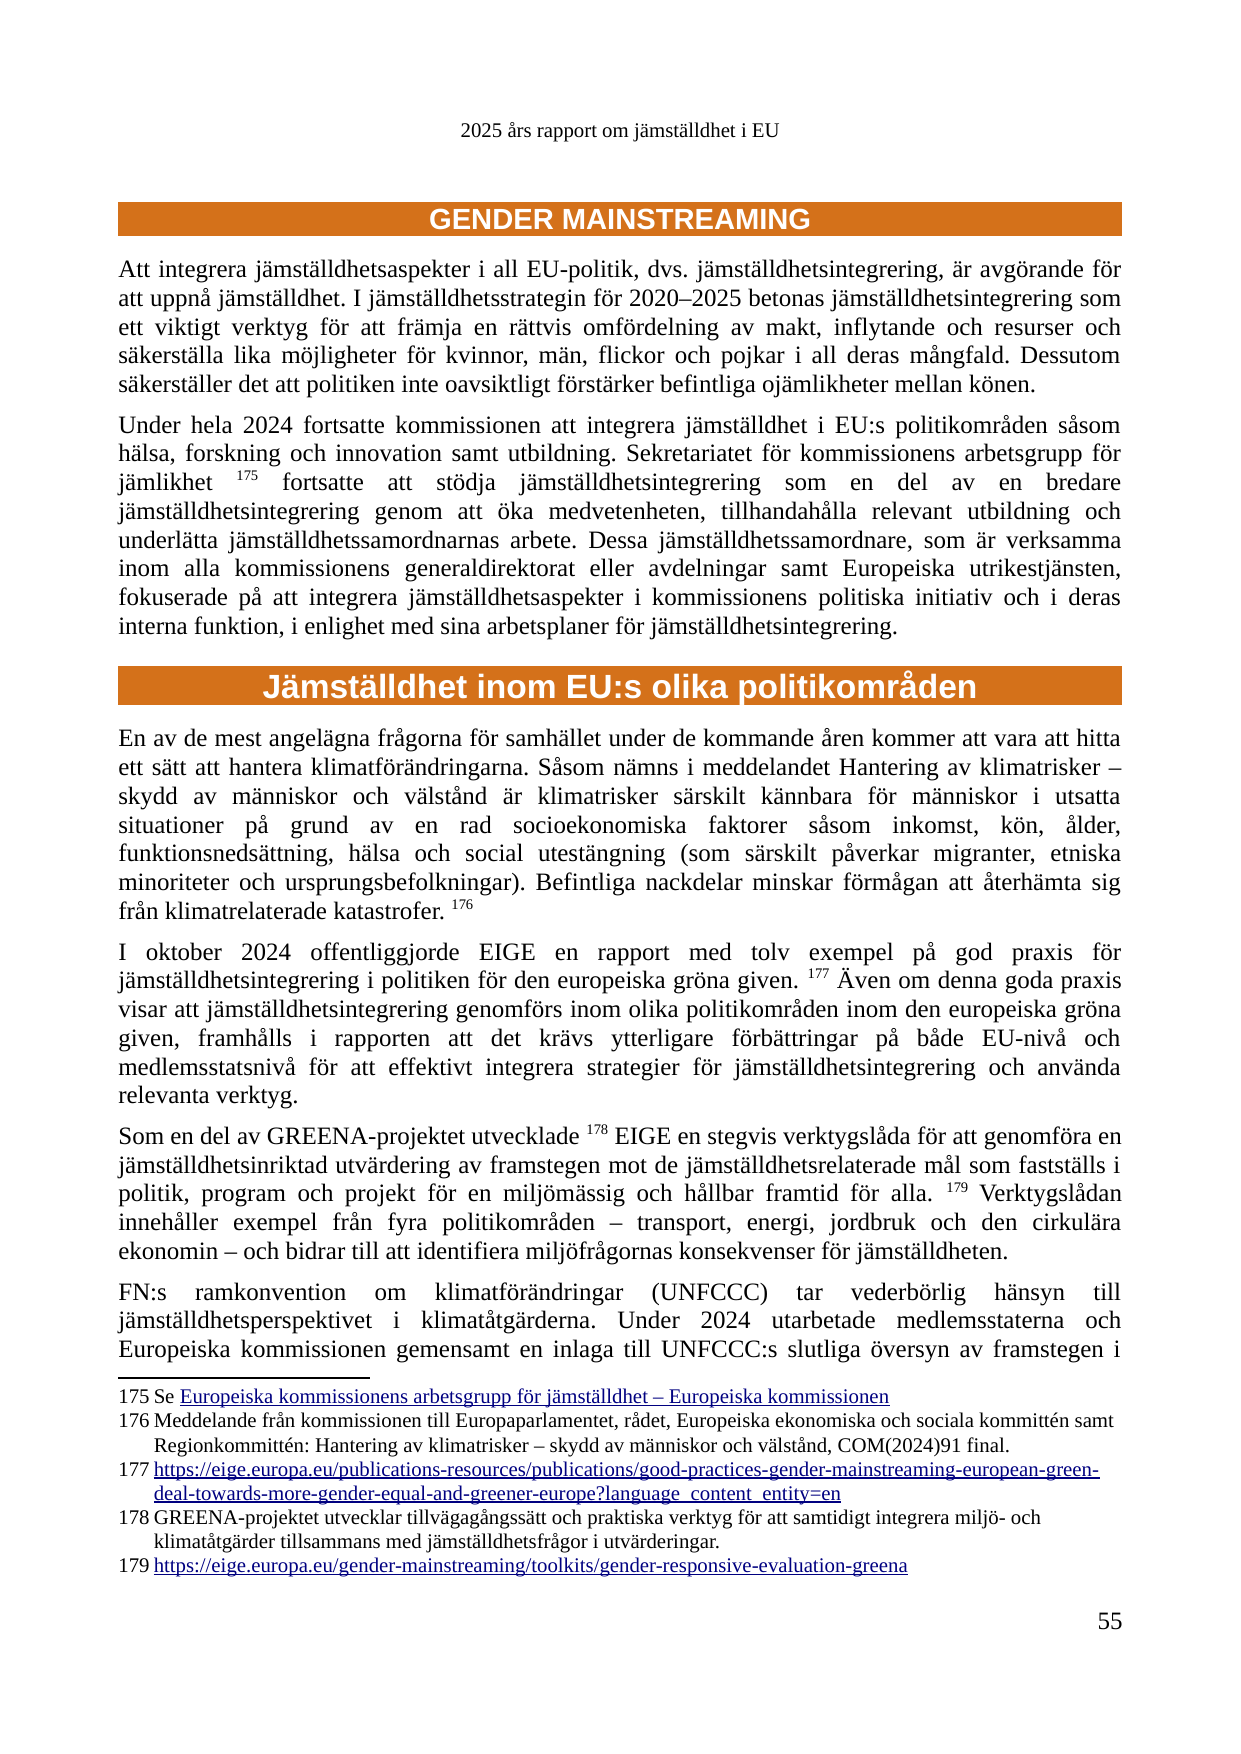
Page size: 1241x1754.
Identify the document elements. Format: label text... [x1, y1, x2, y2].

text Se Europeiska kommissionens arbetsgrupp för jämställdhet – Europeiska kommissionen [118, 1384, 1122, 1408]
text Under hela 2024 fortsatte kommissionen att integrera jämställdhet i EU:s politikområden såsom hälsa, forskning och innovation samt utbildning. Sekretariatet för kommissionens arbetsgrupp för jämlikhet fortsatte att stödja jämställdhetsintegrering som en del av en bredare jämställdhetsintegrering genom att öka medvetenheten, tillhandahålla relevant utbildning och underlätta jämställdhetssamordnarnas arbete. Dessa jämställdhetssamordnare, som är verksamma inom alla kommissionens generaldirektorat eller avdelningar samt Europeiska utrikestjänsten, fokuserade på att integrera jämställdhetsaspekter i kommissionens politiska initiativ och i deras interna funktion, i enlighet med sina arbetsplaner för jämställdhetsintegrering. [118, 410, 1122, 640]
text FN:s ramkonvention om klimatförändringar (UNFCCC) tar vederbörlig hänsyn till jämställdhetsperspektivet i klimatåtgärderna. Under 2024 utarbetade medlemsstaterna och Europeiska kommissionen gemensamt en inlaga till UNFCCC:s slutliga översyn av framstegen i [118, 1277, 1122, 1363]
text GREENA-projektet utvecklar tillvägagångssätt och praktiska verktyg för att samtidigt integrera miljö- och klimatåtgärder tillsammans med jämställdhetsfrågor i utvärderingar. [118, 1505, 1122, 1553]
text En av de mest angelägna frågorna för samhället under de kommande åren kommer att vara att hitta ett sätt att hantera klimatförändringarna. Såsom nämns i meddelandet Hantering av klimatrisker – skydd av människor och välstånd är klimatrisker särskilt kännbara för människor i utsatta situationer på grund av en rad socioekonomiska faktorer såsom inkomst, kön, ålder, funktionsnedsättning, hälsa och social utestängning (som särskilt påverkar migranter, etniska minoriteter och ursprungsbefolkningar). Befintliga nackdelar minskar förmågan att återhämta sig från klimatrelaterade katastrofer. [118, 723, 1122, 925]
text https://eige.europa.eu/gender-mainstreaming/toolkits/gender-responsive-evaluation-greena [118, 1553, 1122, 1577]
subtitle Jämställdhet inom EU:s olika politikområden [118, 666, 1122, 705]
text Som en del av GREENA-projektet utvecklade EIGE en stegvis verktygslåda för att genomföra en jämställdhetsinriktad utvärdering av framstegen mot de jämställdhetsrelaterade mål som fastställs i politik, program och projekt för en miljömässig och hållbar framtid för alla. Verktygslådan innehåller exempel från fyra politikområden – transport, energi, jordbruk och den cirkulära ekonomin – och bidrar till att identifiera miljöfrågornas konsekvenser för jämställdheten. [118, 1121, 1122, 1265]
subtitle GENDER MAINSTREAMING [118, 202, 1122, 236]
text I oktober 2024 offentliggjorde EIGE en rapport med tolv exempel på god praxis för jämställdhetsintegrering i politiken för den europeiska gröna given. Även om denna goda praxis visar att jämställdhetsintegrering genomförs inom olika politikområden inom den europeiska gröna given, framhålls i rapporten att det krävs ytterligare förbättringar på både EU-nivå och medlemsstatsnivå för att effektivt integrera strategier för jämställdhetsintegrering och använda relevanta verktyg. [118, 937, 1122, 1109]
text Att integrera jämställdhetsaspekter i all EU-politik, dvs. jämställdhetsintegrering, är avgörande för att uppnå jämställdhet. I jämställdhetsstrategin för 2020–2025 betonas jämställdhetsintegrering som ett viktigt verktyg för att främja en rättvis omfördelning av makt, inflytande och resurser och säkerställa lika möjligheter för kvinnor, män, flickor och pojkar i all deras mångfald. Dessutom säkerställer det att politiken inte oavsiktligt förstärker befintliga ojämlikheter mellan könen. [118, 254, 1122, 398]
text Meddelande från kommissionen till Europaparlamentet, rådet, Europeiska ekonomiska och sociala kommittén samt Regionkommittén: Hantering av klimatrisker – skydd av människor och välstånd, COM(2024)91 final. [118, 1408, 1122, 1457]
text https://eige.europa.eu/publications-resources/publications/good-practices-gender-mainstreaming-european-green-deal-towards-more-gender-equal-and-greener-europe?language_content_entity=en [118, 1457, 1122, 1505]
